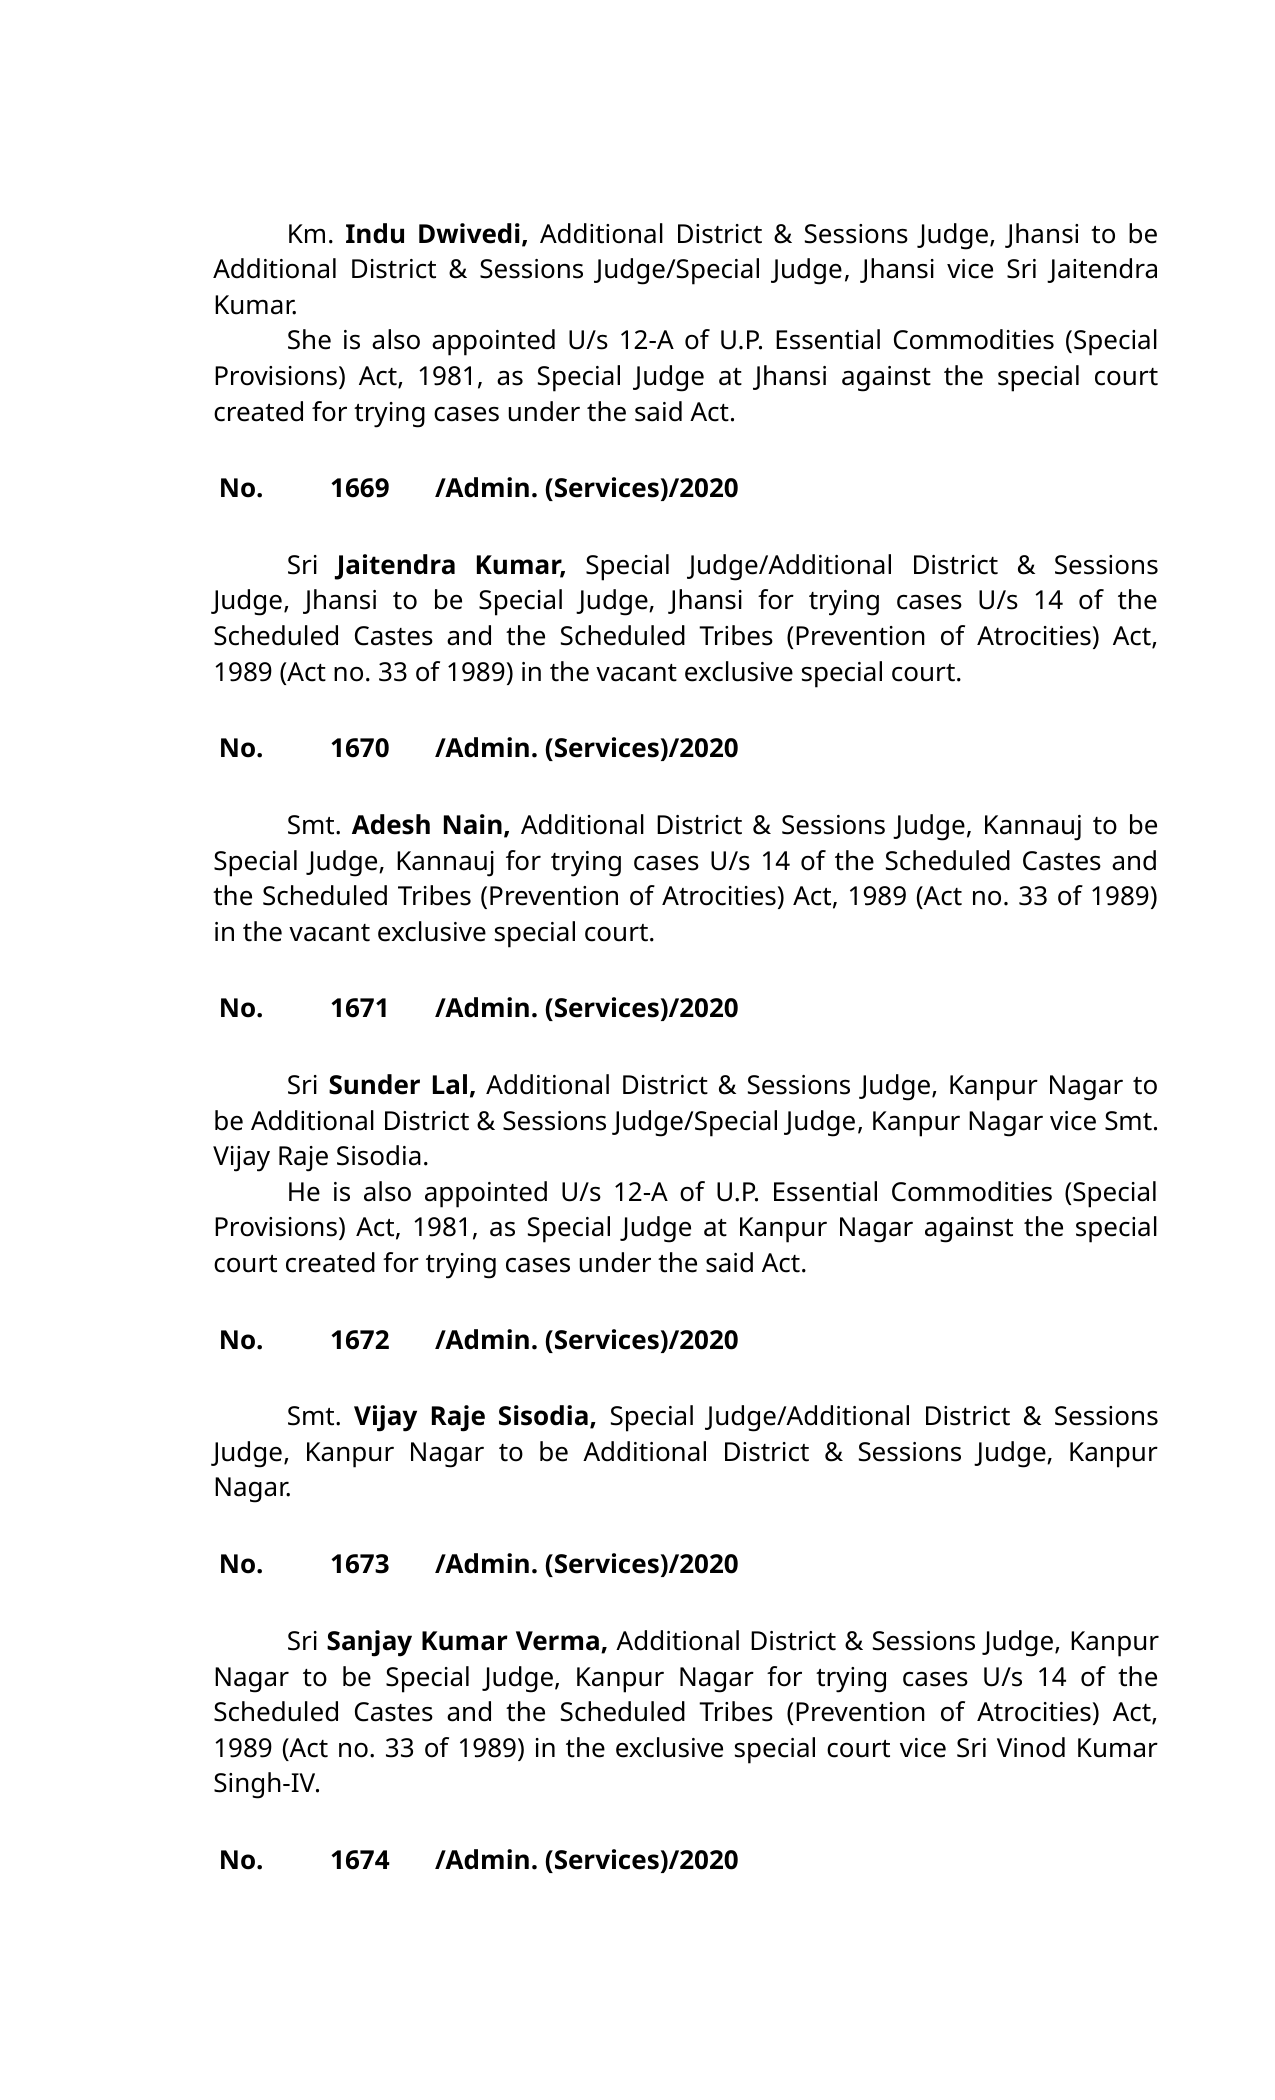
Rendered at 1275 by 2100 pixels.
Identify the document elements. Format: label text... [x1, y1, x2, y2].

table_header [287, 724, 429, 771]
text She is also appointed U/s 12-A of U.P. Essential Commodities (Special Provisions) Act, 1981, as Special Judge at Jhansi against the special court created for trying cases under the said Act. [213, 322, 1159, 429]
table_header No. [213, 1836, 287, 1883]
table_header /Admin. (Services)/2020 [429, 464, 787, 511]
table_header No. [213, 724, 287, 771]
text Sri Sanjay Kumar Verma, Additional District & Sessions Judge, Kanpur Nagar to be Special Judge, Kanpur Nagar for trying cases U/s 14 of the Scheduled Castes and the Scheduled Tribes (Prevention of Atrocities) Act, 1989 (Act no. 33 of 1989) in the exclusive special court vice Sri Vinod Kumar Singh-IV. [213, 1623, 1159, 1800]
text Sri Sunder Lal, Additional District & Sessions Judge, Kanpur Nagar to be Additional District & Sessions Judge/Special Judge, Kanpur Nagar vice Smt. Vijay Raje Sisodia. [213, 1067, 1159, 1173]
text He is also appointed U/s 12-A of U.P. Essential Commodities (Special Provisions) Act, 1981, as Special Judge at Kanpur Nagar against the special court created for trying cases under the said Act. [213, 1173, 1159, 1280]
text Smt. Adesh Nain, Additional District & Sessions Judge, Kannauj to be Special Judge, Kannauj for trying cases U/s 14 of the Scheduled Castes and the Scheduled Tribes (Prevention of Atrocities) Act, 1989 (Act no. 33 of 1989) in the vacant exclusive special court. [213, 807, 1159, 949]
table_header No. [213, 464, 287, 511]
table_header /Admin. (Services)/2020 [429, 1836, 787, 1883]
text Sri Jaitendra Kumar, Special Judge/Additional District & Sessions Judge, Jhansi to be Special Judge, Jhansi for trying cases U/s 14 of the Scheduled Castes and the Scheduled Tribes (Prevention of Atrocities) Act, 1989 (Act no. 33 of 1989) in the vacant exclusive special court. [213, 547, 1159, 689]
table_header /Admin. (Services)/2020 [429, 984, 787, 1031]
text Km. Indu Dwivedi, Additional District & Sessions Judge, Jhansi to be Additional District & Sessions Judge/Special Judge, Jhansi vice Sri Jaitendra Kumar. [213, 216, 1159, 322]
table_header [287, 1316, 429, 1362]
table_header /Admin. (Services)/2020 [429, 1540, 787, 1587]
table_header /Admin. (Services)/2020 [429, 1316, 787, 1362]
table_header No. [213, 984, 287, 1031]
table_header [287, 464, 429, 511]
table_header [287, 1836, 429, 1883]
text Smt. Vijay Raje Sisodia, Special Judge/Additional District & Sessions Judge, Kanpur Nagar to be Additional District & Sessions Judge, Kanpur Nagar. [213, 1398, 1159, 1504]
table_header [287, 984, 429, 1031]
table_header No. [213, 1316, 287, 1362]
table_header /Admin. (Services)/2020 [429, 724, 787, 771]
table_header [287, 1540, 429, 1587]
table_header No. [213, 1540, 287, 1587]
